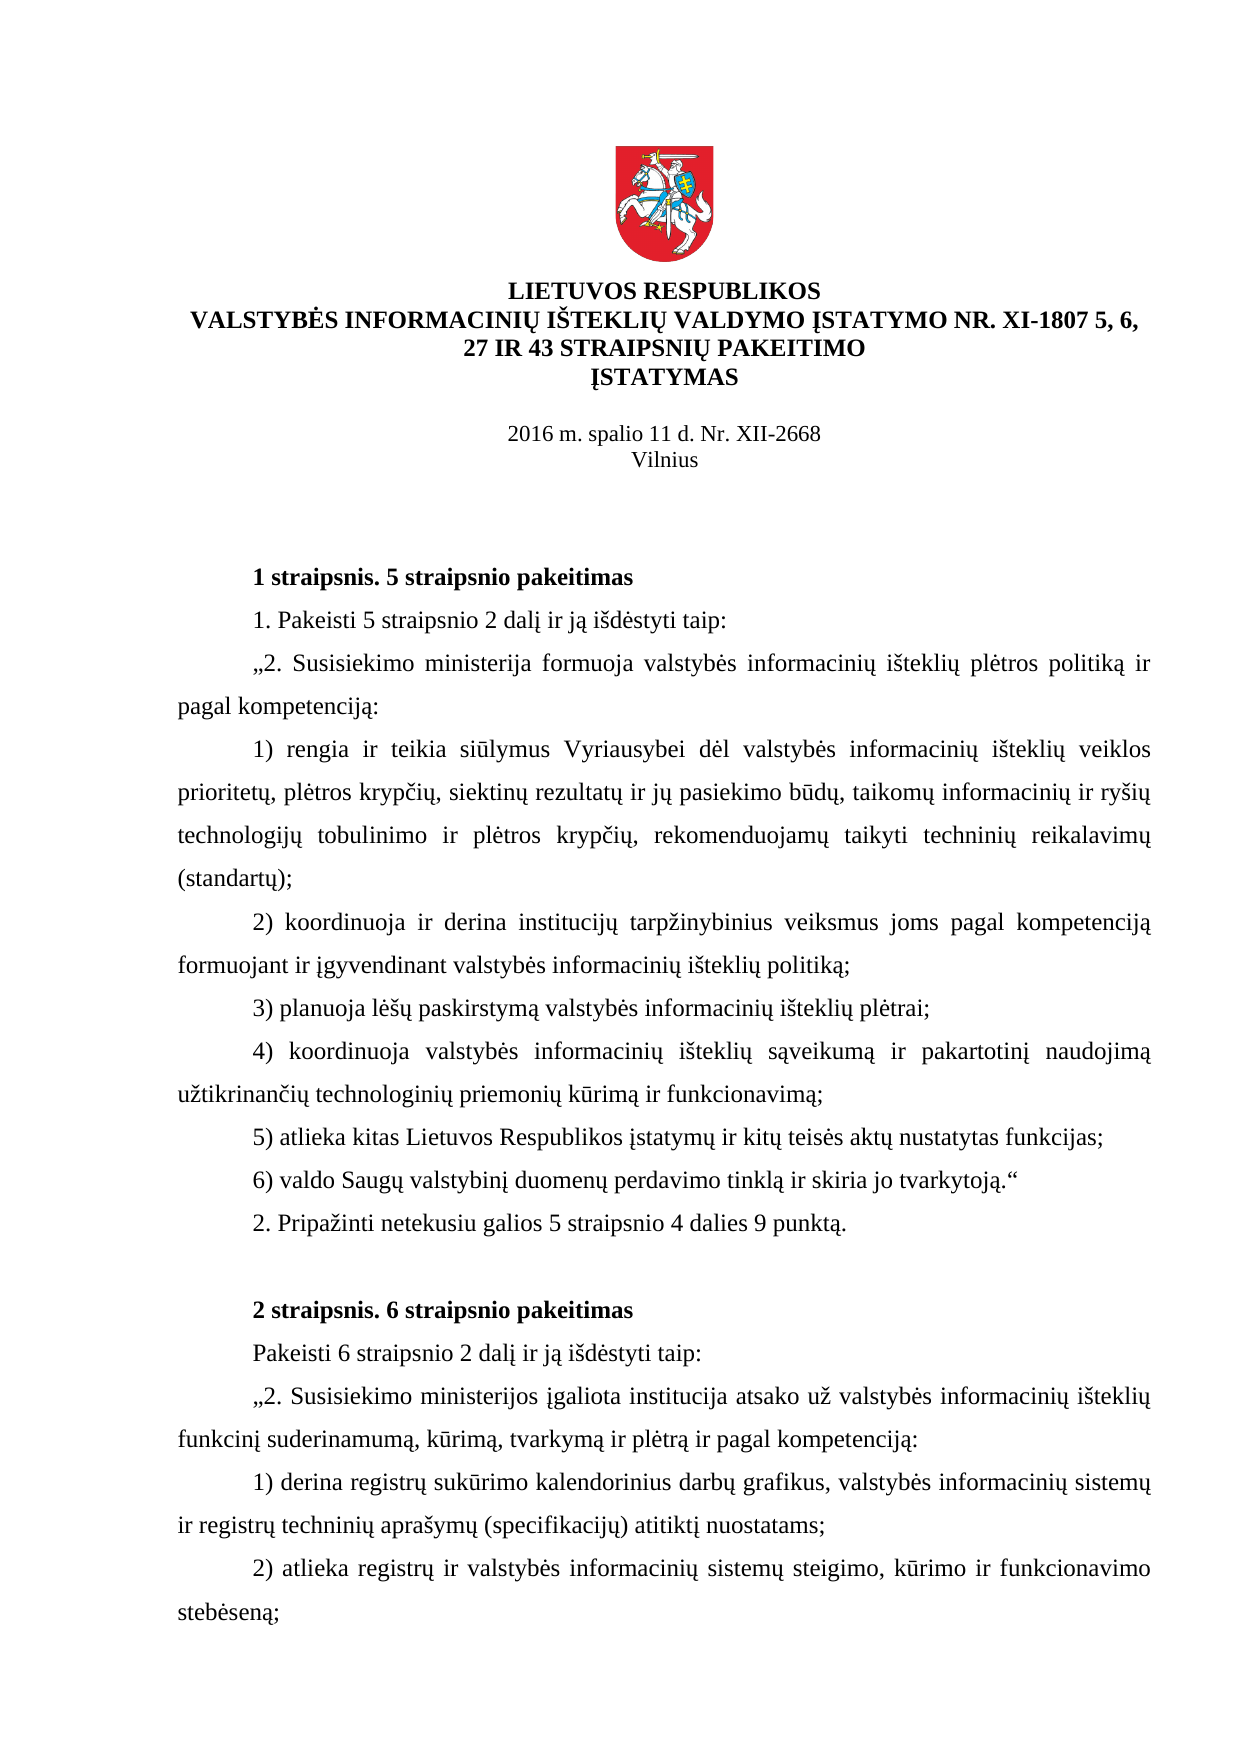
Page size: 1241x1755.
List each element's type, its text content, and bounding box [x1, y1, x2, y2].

text 3) planuoja lėšų paskirstymą valstybės informacinių išteklių plėtrai; [177, 993, 1152, 1022]
text 1 straipsnis. 5 straipsnio pakeitimas [177, 562, 1152, 590]
text 2) koordinuoja ir derina institucijų tarpžinybinius veiksmus joms pagal kompetenciją formuojant ir įgyvendinant valstybės informacinių išteklių politiką; [177, 907, 1152, 978]
text LIETUVOS RESPUBLIKOS [177, 276, 1152, 305]
text „2. Susisiekimo ministerijos įgaliota institucija atsako už valstybės informacinių išteklių funkcinį suderinamumą, kūrimą, tvarkymą ir plėtrą ir pagal kompetenciją: [177, 1381, 1152, 1453]
text 5) atlieka kitas Lietuvos Respublikos įstatymų ir kitų teisės aktų nustatytas funkcijas; [177, 1122, 1152, 1151]
text 1) rengia ir teikia siūlymus Vyriausybei dėl valstybės informacinių išteklių veiklos prioritetų, plėtros krypčių, siektinų rezultatų ir jų pasiekimo būdų, taikomų informacinių ir ryšių technologijų tobulinimo ir plėtros krypčių, rekomenduojamų taikyti techninių reikalavimų (standartų); [177, 734, 1152, 892]
text 2 straipsnis. 6 straipsnio pakeitimas [177, 1295, 1152, 1323]
text 2016 m. spalio 11 d. Nr. XII-2668 [177, 420, 1152, 446]
text 2. Pripažinti netekusiu galios 5 straipsnio 4 dalies 9 punktą. [177, 1208, 1152, 1237]
text Pakeisti 6 straipsnio 2 dalį ir ją išdėstyti taip: [177, 1338, 1152, 1367]
text 2) atlieka registrų ir valstybės informacinių sistemų steigimo, kūrimo ir funkcionavimo stebėseną; [177, 1553, 1152, 1625]
text 1. Pakeisti 5 straipsnio 2 dalį ir ją išdėstyti taip: [177, 605, 1152, 633]
text Vilnius [177, 446, 1152, 472]
text VALSTYBĖS INFORMACINIŲ IŠTEKLIŲ VALDYMO ĮSTATYMO NR. XI-1807 5, 6, 27 IR 43 STRAIPSNIŲ PAKEITIMO [177, 305, 1152, 362]
text 6) valdo Saugų valstybinį duomenų perdavimo tinklą ir skiria jo tvarkytoją.“ [177, 1165, 1152, 1194]
text 1) derina registrų sukūrimo kalendorinius darbų grafikus, valstybės informacinių sistemų ir registrų techninių aprašymų (specifikacijų) atitiktį nuostatams; [177, 1467, 1152, 1539]
text ĮSTATYMAS [177, 362, 1152, 391]
text 4) koordinuoja valstybės informacinių išteklių sąveikumą ir pakartotinį naudojimą užtikrinančių technologinių priemonių kūrimą ir funkcionavimą; [177, 1036, 1152, 1108]
text „2. Susisiekimo ministerija formuoja valstybės informacinių išteklių plėtros politiką ir pagal kompetenciją: [177, 648, 1152, 720]
